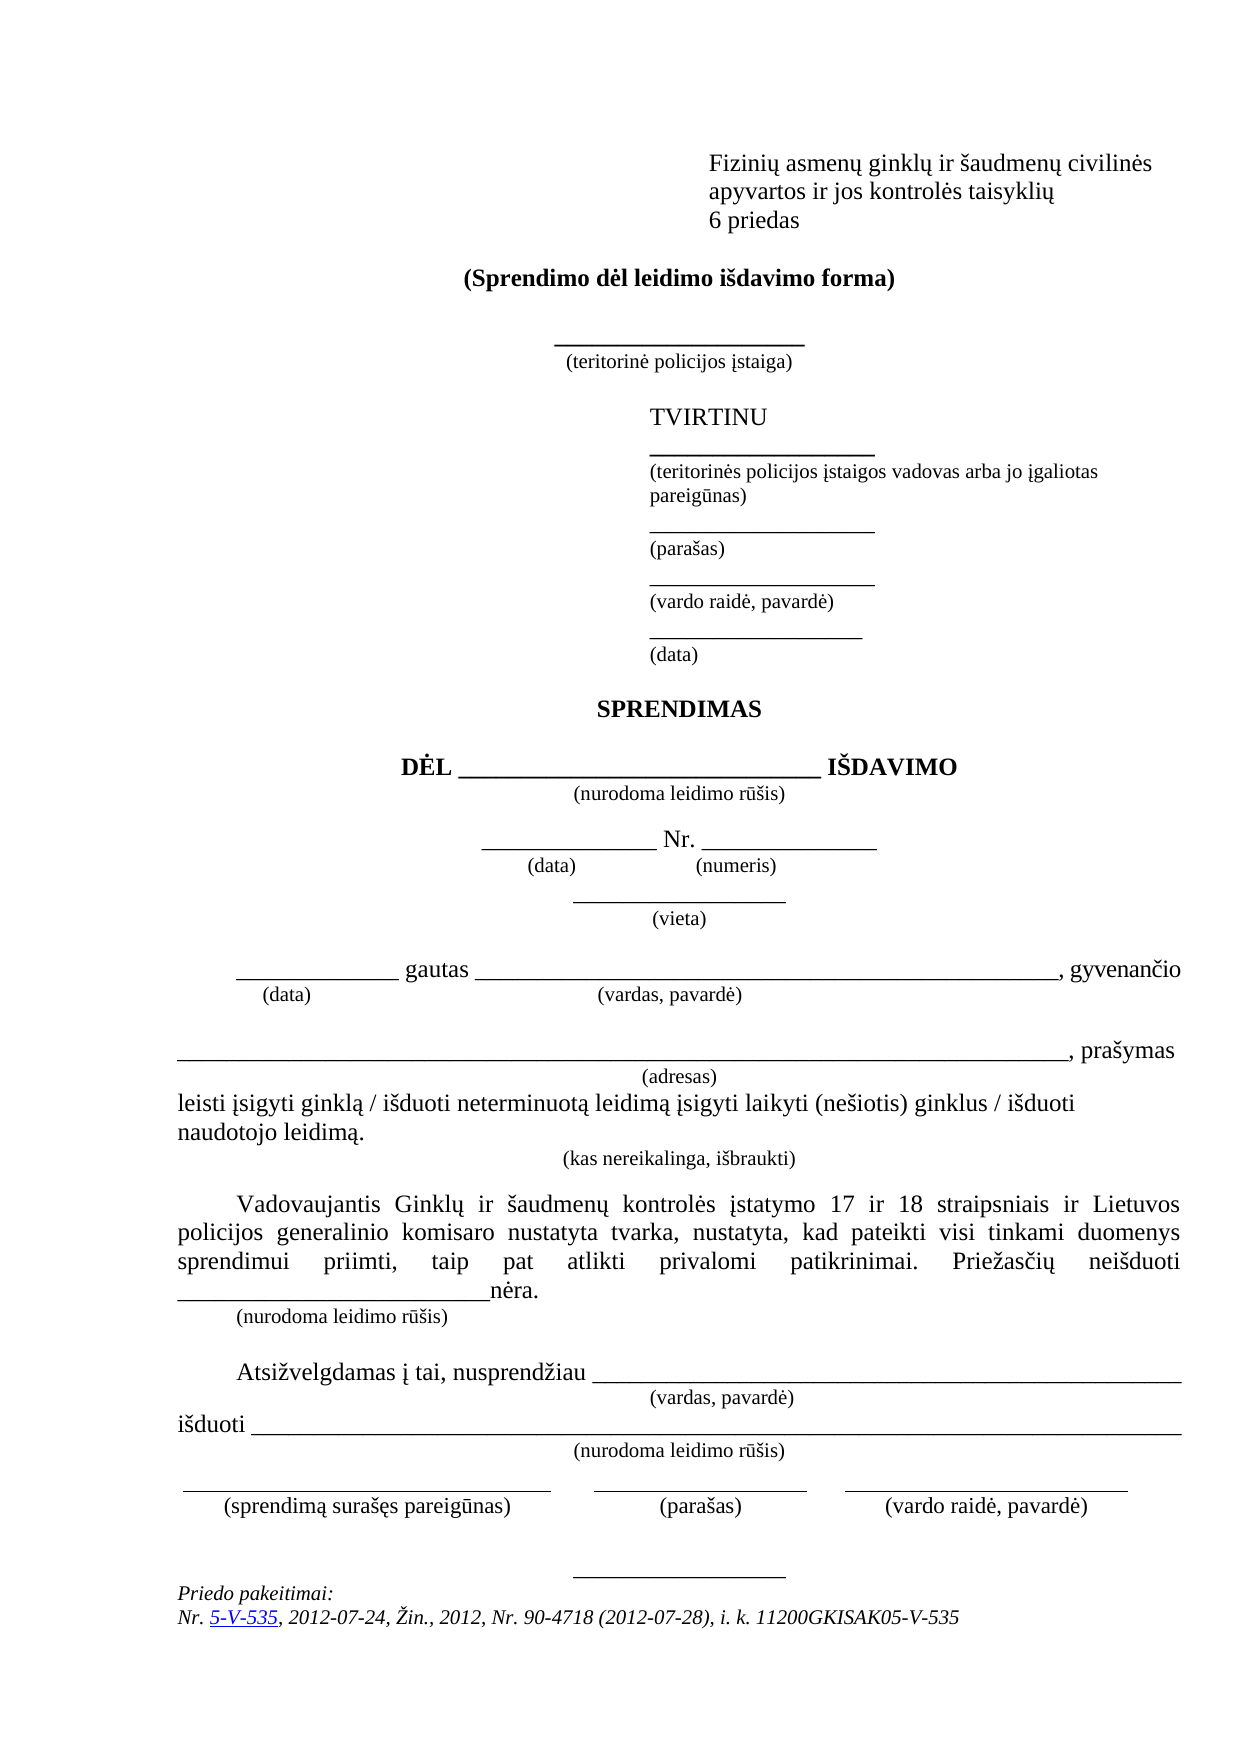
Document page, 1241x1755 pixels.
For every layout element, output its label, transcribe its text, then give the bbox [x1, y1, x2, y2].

text Priedo pakeitimai: [177, 1581, 1181, 1605]
text (vardas, pavardė) [262, 1385, 1181, 1409]
text TVIRTINU [649, 402, 1181, 430]
text __________________ [649, 430, 1181, 459]
text __________________ [649, 507, 1181, 536]
text _____________ gautas , gyvenančio [177, 954, 1181, 982]
text (data) (numeris) [177, 853, 1181, 877]
text ____________________ [177, 320, 1181, 349]
text _________________ [649, 613, 1181, 642]
text _________________ [177, 1552, 1181, 1581]
text (nurodoma leidimo rūšis) [177, 781, 1181, 805]
text ______________ Nr. ______________ [177, 824, 1181, 853]
text (teritorinės policijos įstaigos vadovas arba jo įgaliotas pareigūnas) [649, 459, 1181, 507]
text leisti įsigyti ginklą / išduoti neterminuotą leidimą įsigyti laikyti (nešiotis) ginklus / išduoti naudotojo leidimą. [177, 1088, 1181, 1146]
text išduoti [177, 1409, 1181, 1438]
text (data) (vardas, pavardė) [262, 982, 1181, 1006]
table_header (parašas) [594, 1492, 807, 1518]
text (vardo raidė, pavardė) [649, 589, 1181, 613]
text DĖL _____________________________ IŠDAVIMO [177, 752, 1181, 781]
table_header (sprendimą surašęs pareigūnas) [183, 1492, 551, 1518]
text Fizinių asmenų ginklų ir šaudmenų civilinės [709, 148, 1181, 176]
text (data) [649, 642, 1181, 666]
table_header (vardo raidė, pavardė) [845, 1492, 1128, 1518]
table_header [551, 1491, 594, 1518]
text SPRENDIMAS [177, 694, 1181, 723]
text (nurodoma leidimo rūšis) [177, 1438, 1181, 1462]
text Nr. 5-V-535, 2012-07-24, Žin., 2012, Nr. 90-4718 (2012-07-28), i. k. 11200GKISAK05-V-535 [177, 1605, 1181, 1629]
text Atsižvelgdamas į tai, nusprendžiau [177, 1357, 1181, 1385]
text __________________ [649, 560, 1181, 589]
text _________________ [177, 877, 1181, 906]
text (Sprendimo dėl leidimo išdavimo forma) [177, 263, 1181, 291]
text apyvartos ir jos kontrolės taisyklių [709, 176, 1181, 205]
text (nurodoma leidimo rūšis) [177, 1304, 1181, 1328]
text Vadovaujantis Ginklų ir šaudmenų kontrolės įstatymo 17 ir 18 straipsniais ir Lietuvos policijos generalinio komisaro nustatyta tvarka, nustatyta, kad pateikti visi tinkami duomenys sprendimui priimti, taip pat atlikti privalomi patikrinimai. Priežasčių neišduoti _________________________nėra. [177, 1189, 1181, 1304]
text 6 priedas [709, 205, 1181, 234]
text (kas nereikalinga, išbraukti) [177, 1146, 1181, 1169]
table_header [807, 1491, 844, 1518]
text (parašas) [649, 536, 1181, 560]
text , prašymas [177, 1035, 1181, 1064]
text (adresas) [177, 1064, 1181, 1088]
text (vieta) [177, 906, 1181, 929]
text (teritorinė policijos įstaiga) [177, 349, 1181, 373]
